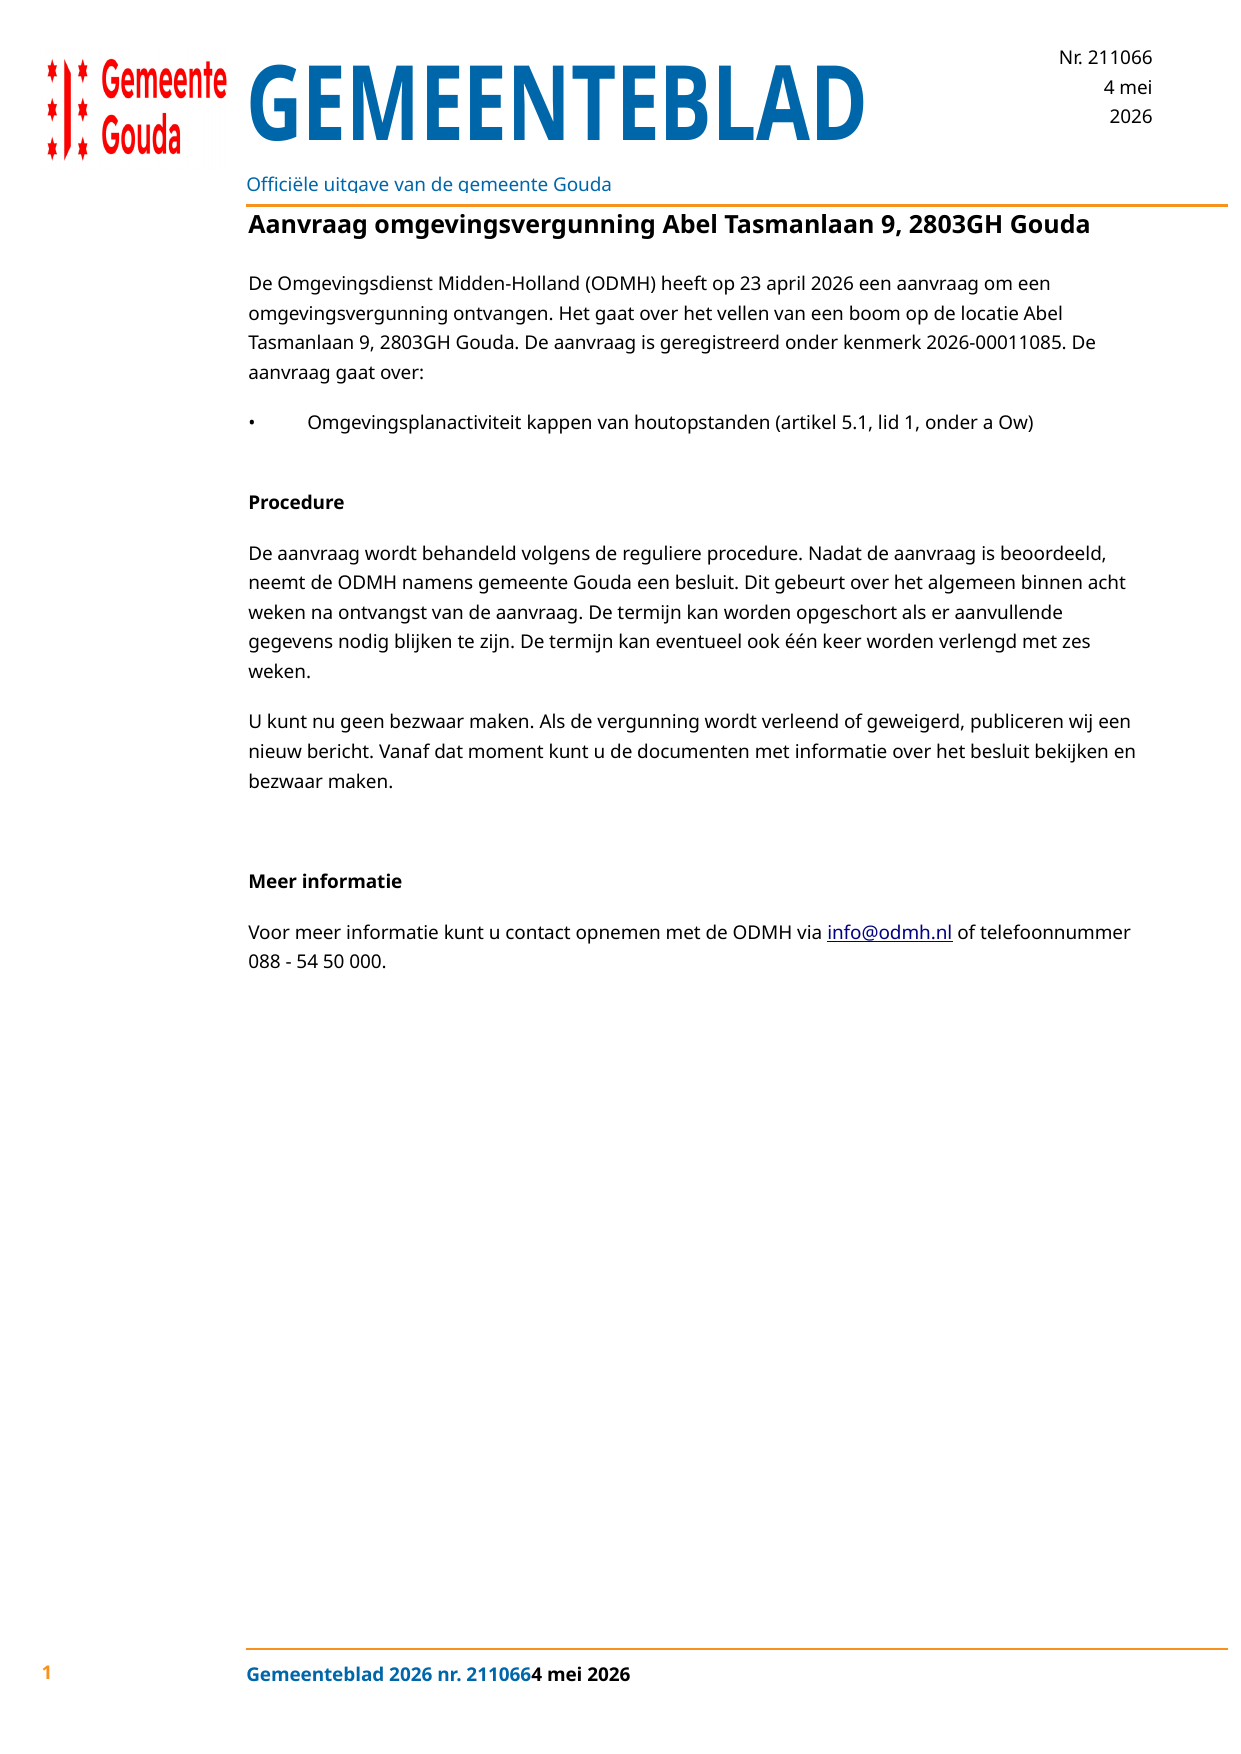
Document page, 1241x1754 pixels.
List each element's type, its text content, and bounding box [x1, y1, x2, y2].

text Voor meer informatie kunt u contact opnemen met de ODMH via info@odmh.nl of telefoonnummer 088 - 54 50 000. [248, 919, 1152, 974]
text De aanvraag wordt behandeld volgens de reguliere procedure. Nadat de aanvraag is beoordeeld, neemt de ODMH namens gemeente Gouda een besluit. Dit gebeurt over het algemeen binnen acht weken na ontvangst van de aanvraag. De termijn kan worden opgeschort als er aanvullende gegevens nodig blijken te zijn. De termijn kan eventueel ook één keer worden verlengd met zes weken. [248, 540, 1152, 684]
text U kunt nu geen bezwaar maken. Als de vergunning wordt verleend of geweigerd, publiceren wij een nieuw bericht. Vanaf dat moment kunt u de documenten met informatie over het besluit bekijken en bezwaar maken. [248, 709, 1152, 793]
list Omgevingsplanactiviteit kappen van houtopstanden (artikel 5.1, lid 1, onder a Ow) [248, 409, 1152, 435]
picture [41, 47, 231, 172]
text Aanvraag omgevingsvergunning Abel Tasmanlaan 9, 2803GH Gouda [248, 207, 1152, 241]
text De Omgevingsdienst Midden-Holland (ODMH) heeft op 23 april 2026 een aanvraag om een omgevingsvergunning ontvangen. Het gaat over het vellen van een boom op de locatie Abel Tasmanlaan 9, 2803GH Gouda. De aanvraag is geregistreerd onder kenmerk 2026-00011085. De aanvraag gaat over: [248, 270, 1152, 385]
text Procedure [248, 489, 1152, 515]
text Meer informatie [248, 869, 1152, 894]
